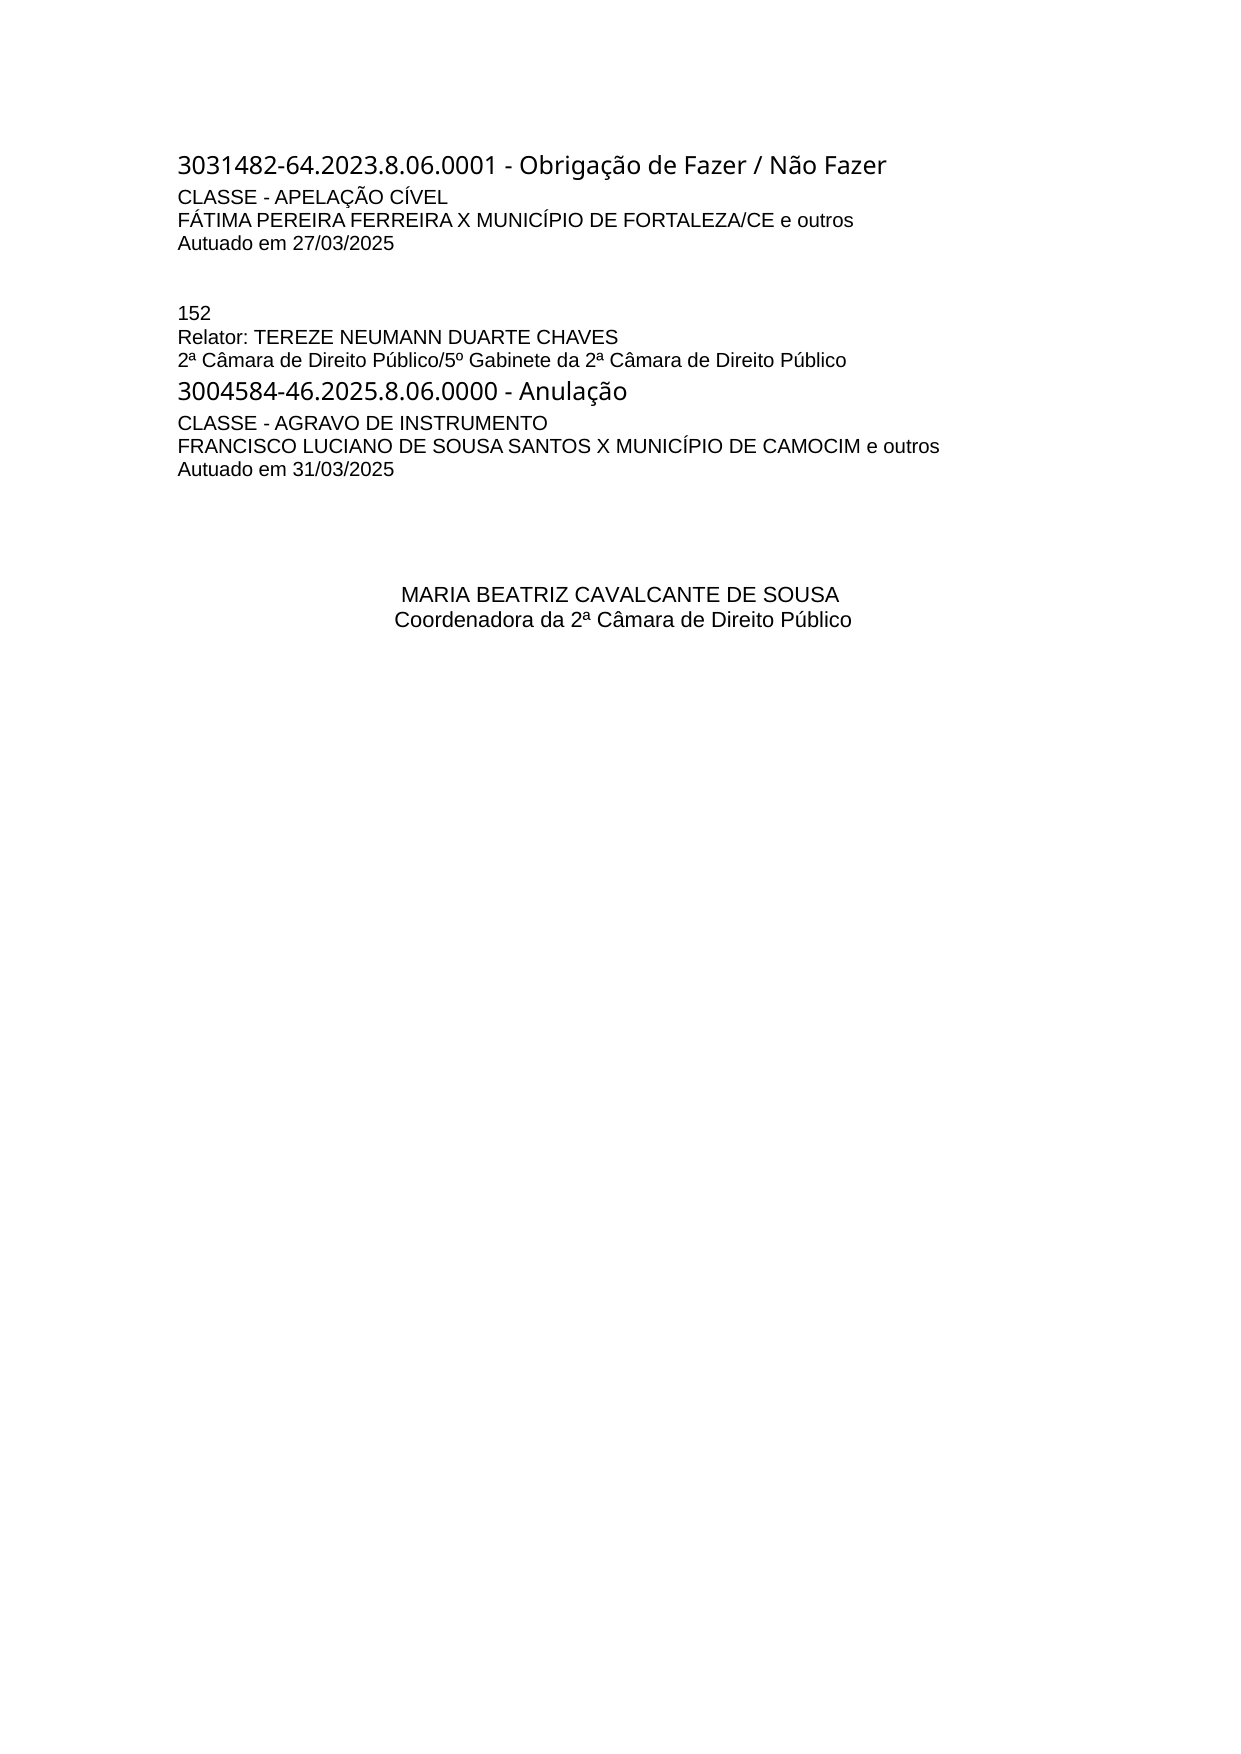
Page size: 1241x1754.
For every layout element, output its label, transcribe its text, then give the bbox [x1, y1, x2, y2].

text Autuado em 31/03/2025 [177, 457, 1063, 481]
text Relator: TEREZE NEUMANN DUARTE CHAVES [177, 325, 1063, 348]
text 152 [177, 302, 1063, 325]
text Autuado em 27/03/2025 [177, 232, 1063, 255]
text 2ª Câmara de Direito Público/5º Gabinete da 2ª Câmara de Direito Público [177, 348, 1063, 372]
text CLASSE - AGRAVO DE INSTRUMENTO FRANCISCO LUCIANO DE SOUSA SANTOS X MUNICÍPIO DE CAMOCIM e outros [177, 411, 1063, 457]
text Coordenadora da 2ª Câmara de Direito Público [177, 607, 1063, 632]
text MARIA BEATRIZ CAVALCANTE DE SOUSA [177, 582, 1063, 607]
text CLASSE - APELAÇÃO CÍVEL FÁTIMA PEREIRA FERREIRA X MUNICÍPIO DE FORTALEZA/CE e outros [177, 185, 1063, 232]
subtitle 3004584-46.2025.8.06.0000 - Anulação [177, 373, 1063, 407]
subtitle 3031482-64.2023.8.06.0001 - Obrigação de Fazer / Não Fazer [177, 148, 1063, 182]
